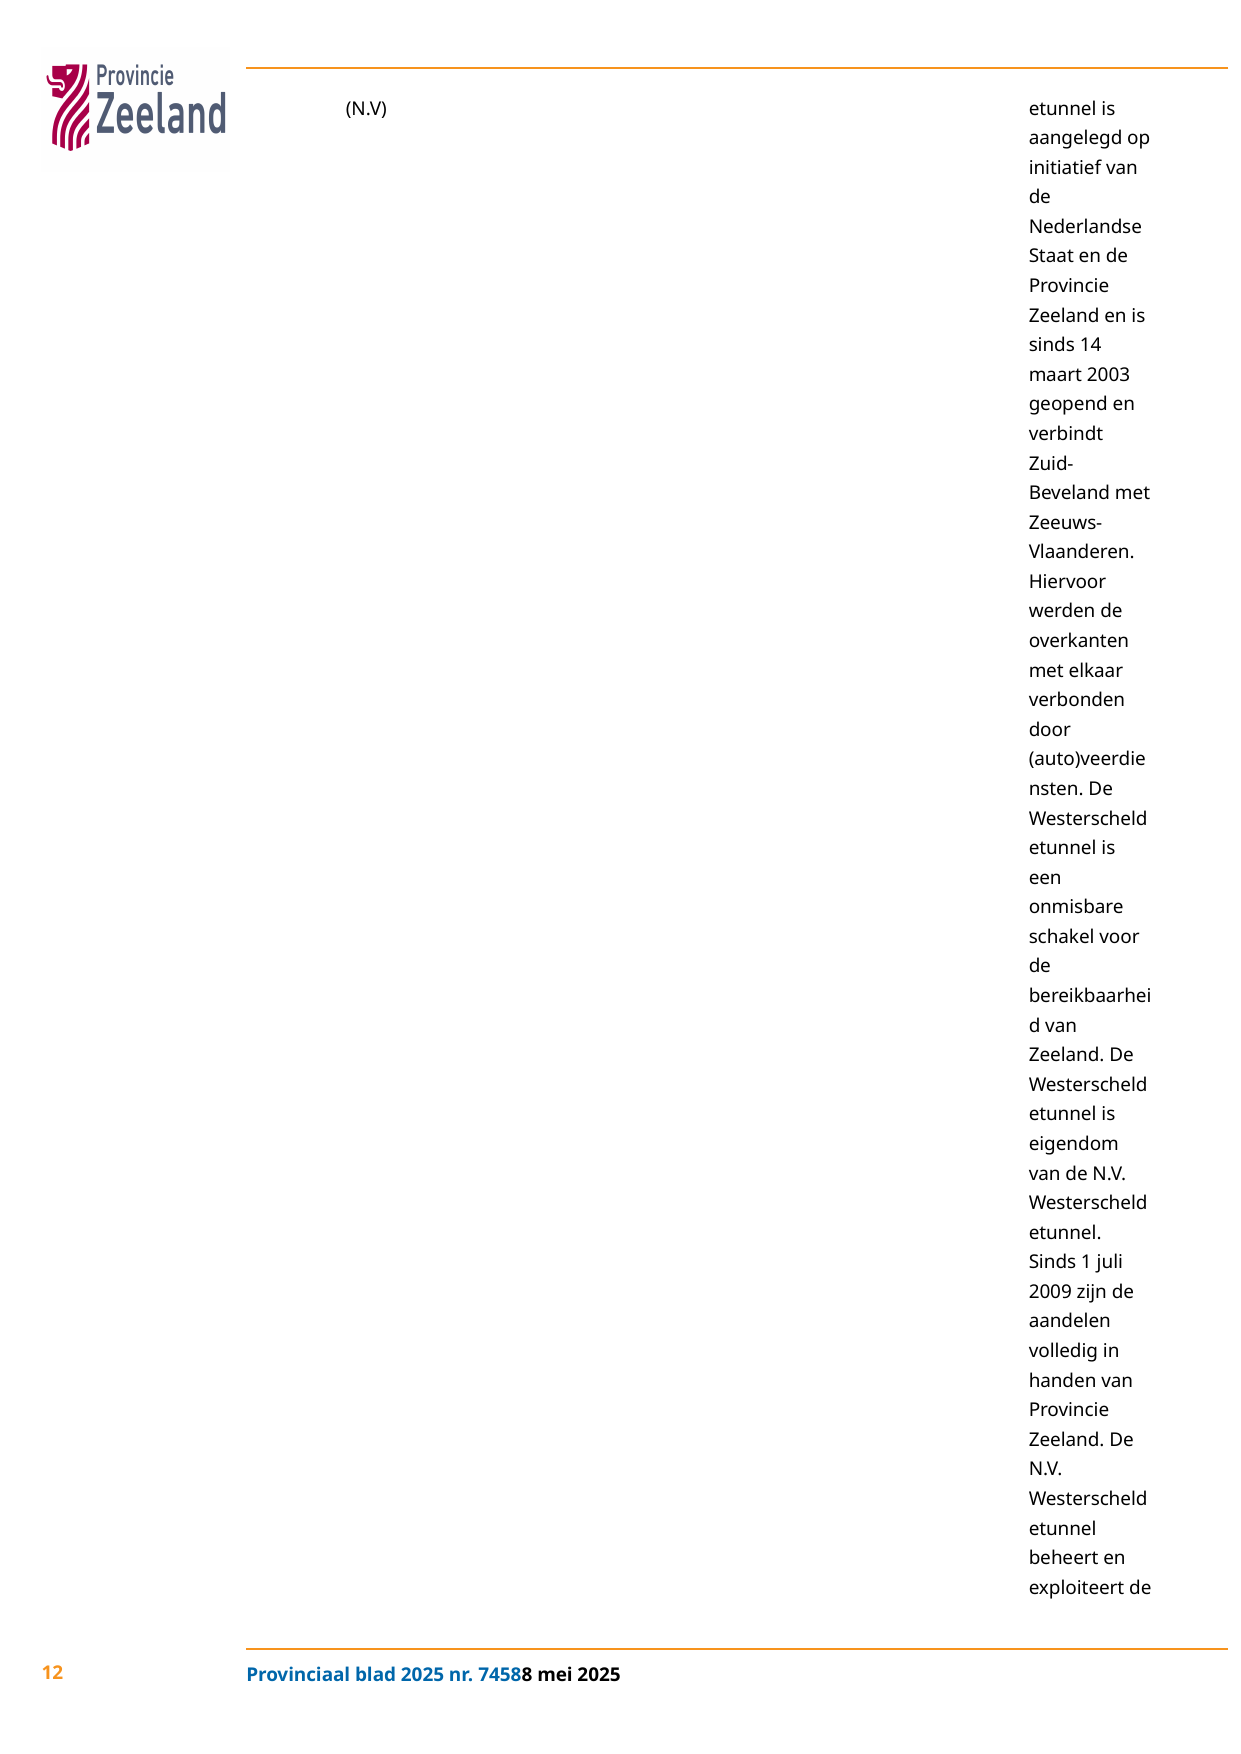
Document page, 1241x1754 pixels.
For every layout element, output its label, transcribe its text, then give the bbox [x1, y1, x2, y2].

table_cell (N.V) [346, 95, 443, 1600]
table_cell [833, 95, 931, 1600]
picture [41, 47, 231, 172]
table_cell [248, 95, 346, 1600]
table_cell etunnel is aangelegd op initiatief van de Nederlandse Staat en de Provincie Zeeland en is sinds 14 maart 2003 geopend en verbindt Zuid-Beveland met Zeeuws-Vlaanderen. Hiervoor werden de overkanten met elkaar verbonden door (auto)veerdiensten. De Westerscheldetunnel is een onmisbare schakel voor de bereikbaarheid van Zeeland. De Westerscheldetunnel is eigendom van de N.V. Westerscheldetunnel. Sinds 1 juli 2009 zijn de aandelen volledig in handen van Provincie Zeeland. De N.V. Westerscheldetunnel beheert en exploiteert de [1029, 95, 1152, 1600]
table_cell [736, 95, 833, 1600]
table_cell [931, 95, 1028, 1600]
table_cell [443, 95, 541, 1600]
table_cell [541, 95, 638, 1600]
table_cell [638, 95, 736, 1600]
